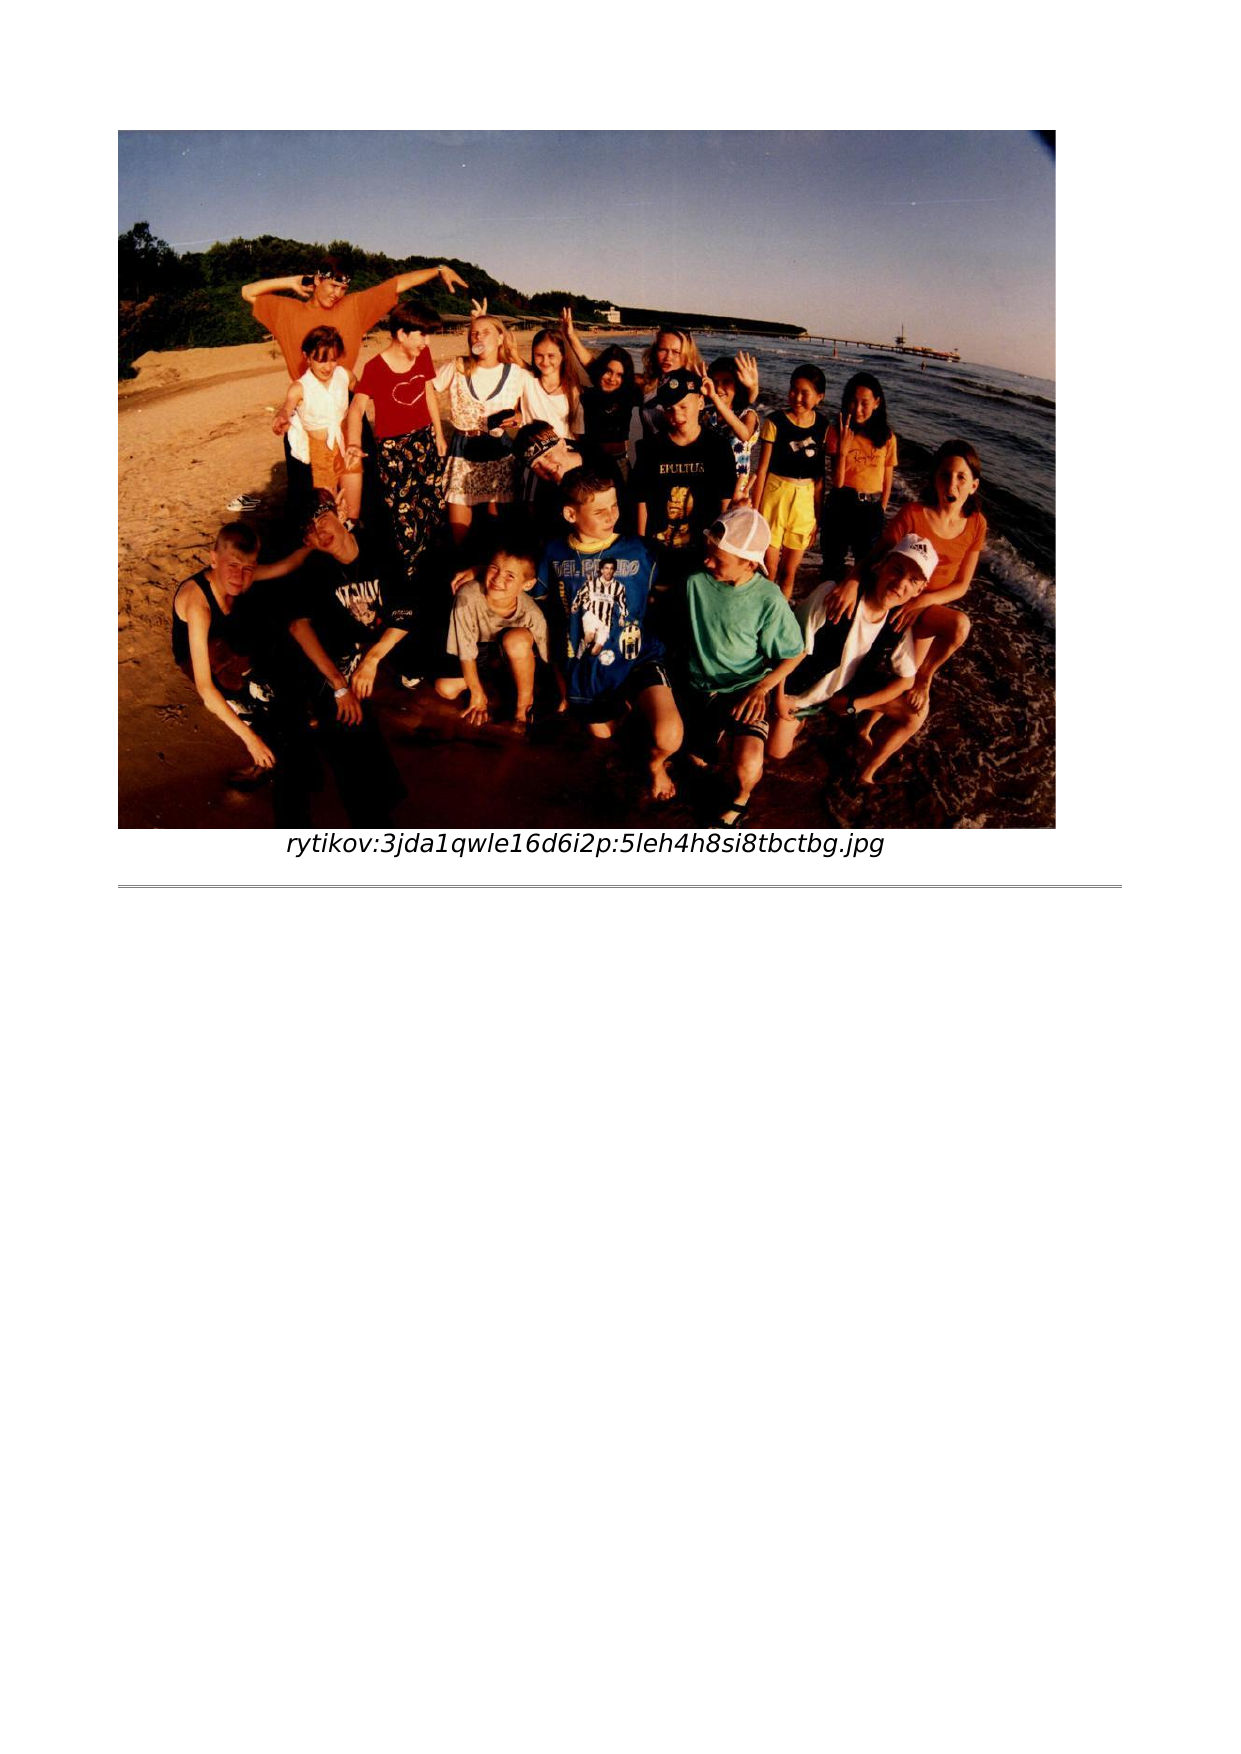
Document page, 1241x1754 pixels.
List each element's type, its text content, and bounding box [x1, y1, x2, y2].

picture [118, 130, 1056, 829]
text rytikov:3jda1qwle16d6i2p:5leh4h8si8tbctbg.jpg [118, 829, 1056, 858]
